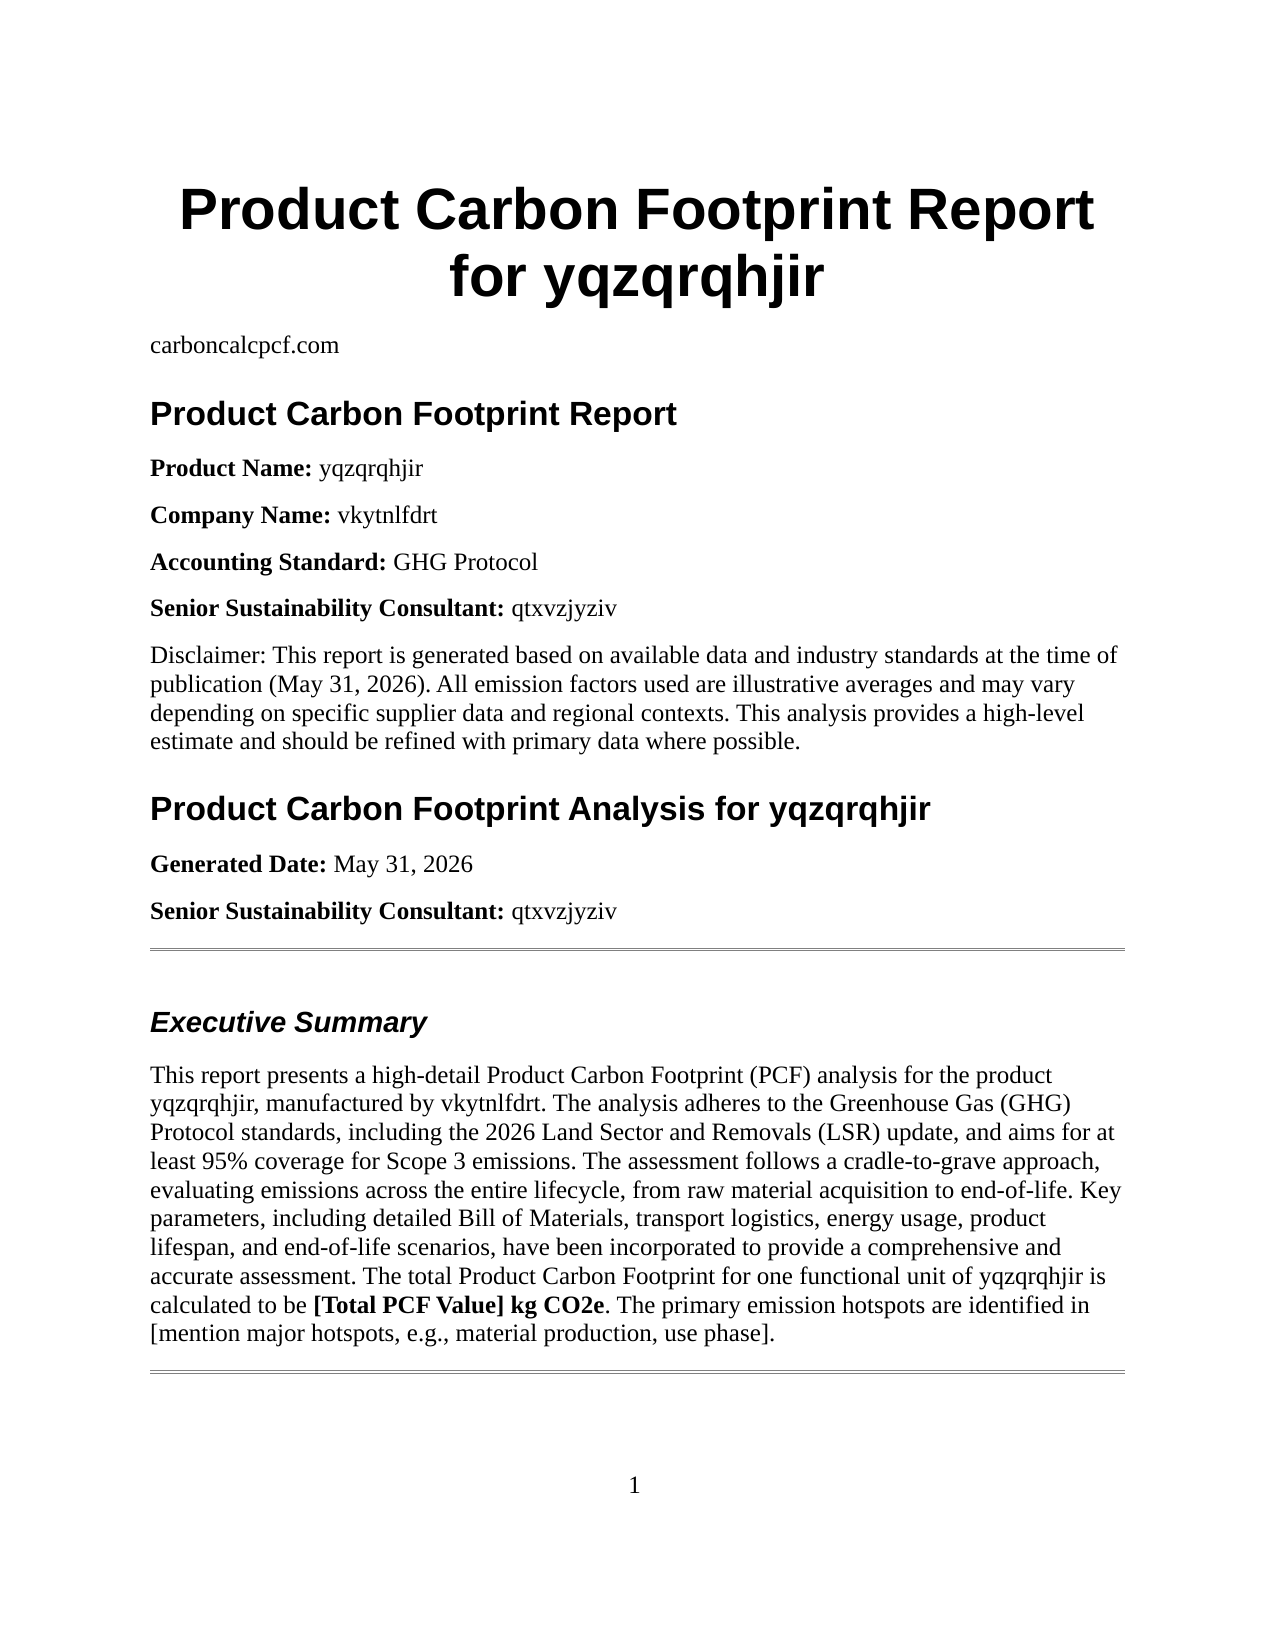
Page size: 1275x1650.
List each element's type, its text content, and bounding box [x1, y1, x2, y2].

subtitle Product Carbon Footprint Report [150, 393, 1125, 432]
text carboncalcpcf.com [150, 331, 1125, 359]
text Product Name: yqzqrqhjir [150, 453, 1125, 482]
text Generated Date: May 31, 2026 [150, 849, 1125, 878]
text This report presents a high-detail Product Carbon Footprint (PCF) analysis for the product yqzqrqhjir, manufactured by vkytnlfdrt. The analysis adheres to the Greenhouse Gas (GHG) Protocol standards, including the 2026 Land Sector and Removals (LSR) update, and aims for at least 95% coverage for Scope 3 emissions. The assessment follows a cradle-to-grave approach, evaluating emissions across the entire lifecycle, from raw material acquisition to end-of-life. Key parameters, including detailed Bill of Materials, transport logistics, energy usage, product lifespan, and end-of-life scenarios, have been incorporated to provide a comprehensive and accurate assessment. The total Product Carbon Footprint for one functional unit of yqzqrqhjir is calculated to be [Total PCF Value] kg CO2e. The primary emission hotspots are identified in [mention major hotspots, e.g., material production, use phase]. [150, 1060, 1125, 1347]
text Accounting Standard: GHG Protocol [150, 547, 1125, 576]
text Disclaimer: This report is generated based on available data and industry standards at the time of publication (May 31, 2026). All emission factors used are illustrative averages and may vary depending on specific supplier data and regional contexts. This analysis provides a high-level estimate and should be refined with primary data where possible. [150, 640, 1125, 755]
subtitle Executive Summary [150, 1005, 1125, 1038]
text Senior Sustainability Consultant: qtxvzjyziv [150, 896, 1125, 924]
text Company Name: vkytnlfdrt [150, 500, 1125, 529]
text Senior Sustainability Consultant: qtxvzjyziv [150, 593, 1125, 622]
subtitle Product Carbon Footprint Analysis for yqzqrqhjir [150, 789, 1125, 828]
title Product Carbon Footprint Report for yqzqrqhjir [150, 175, 1125, 309]
